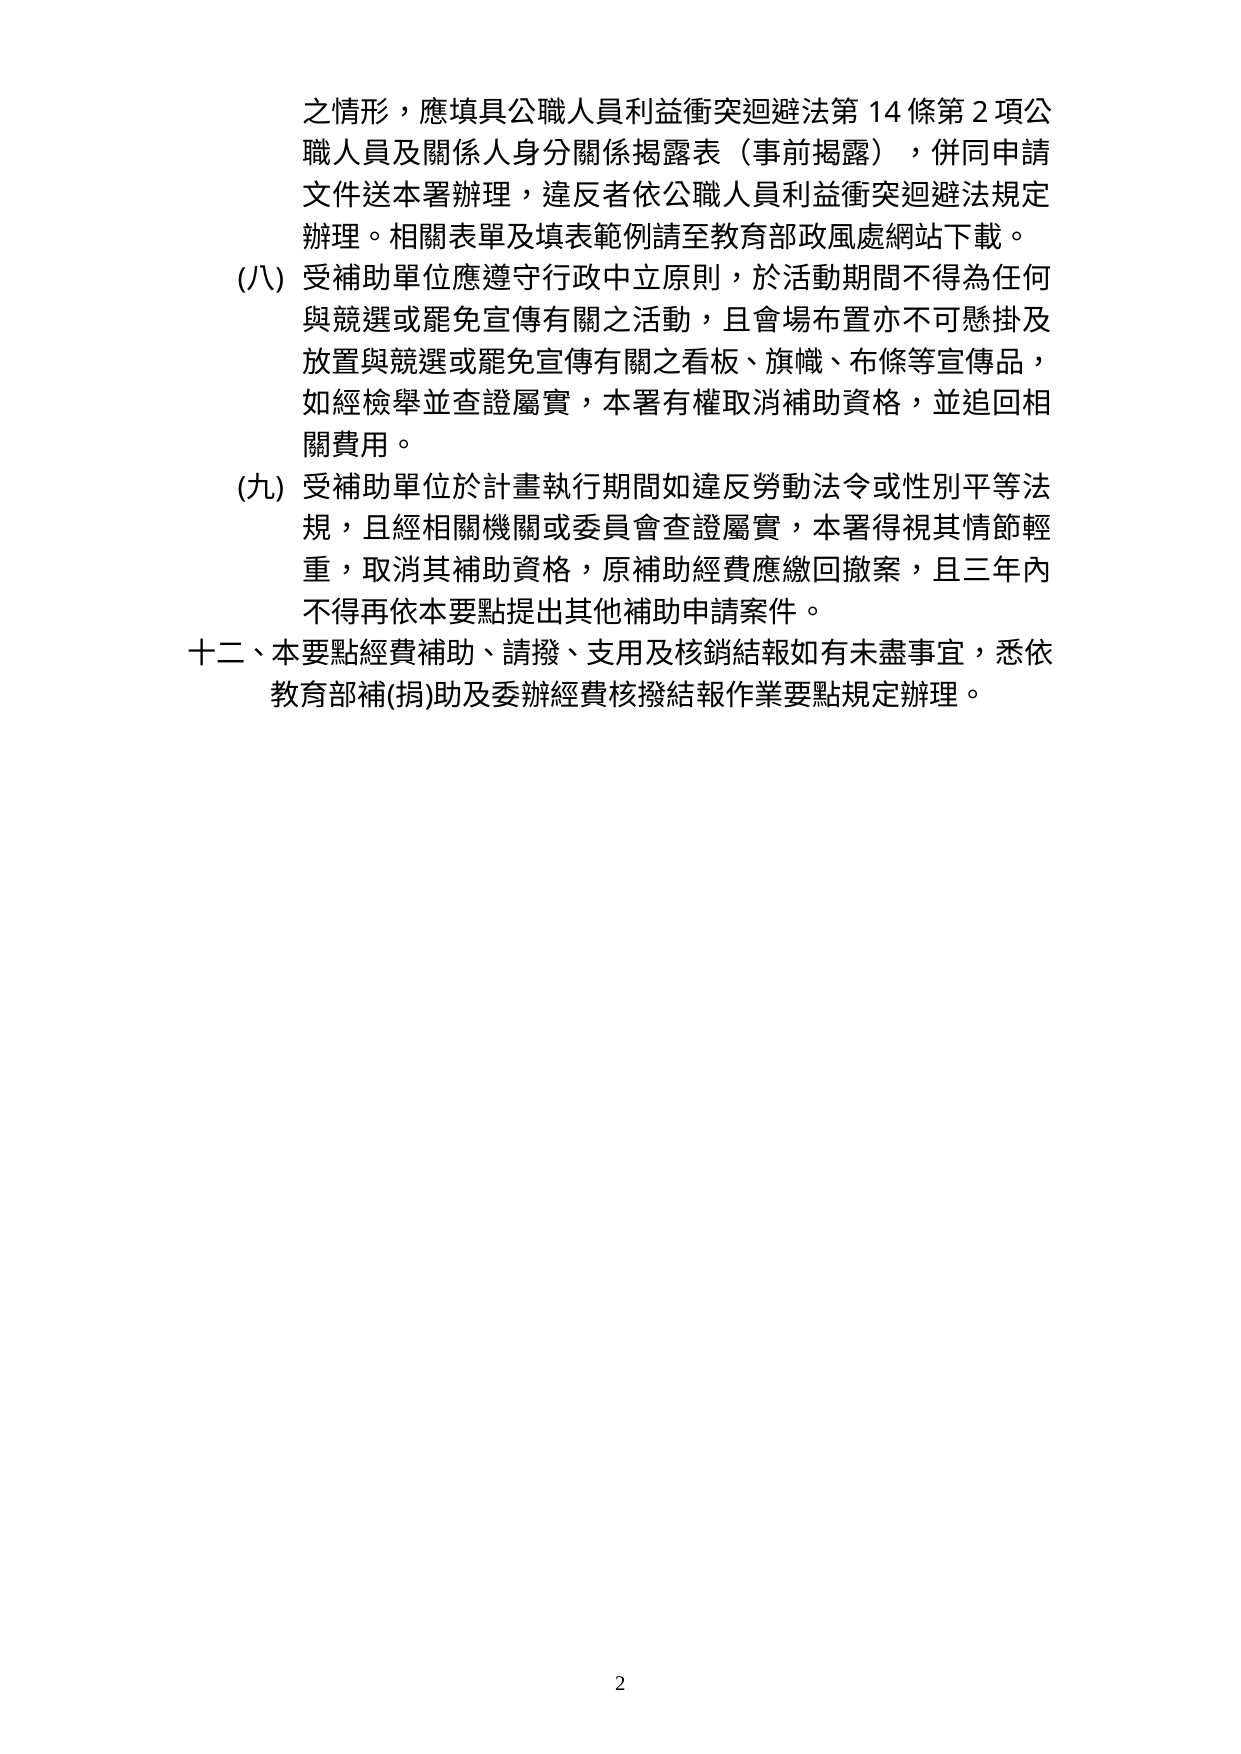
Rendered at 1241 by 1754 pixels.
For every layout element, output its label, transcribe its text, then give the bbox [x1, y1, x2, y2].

list 受補助單位應遵守行政中立原則，於活動期間不得為任何與競選或罷免宣傳有關之活動，且會場布置亦不可懸掛及放置與競選或罷免宣傳有關之看板、旗幟、布條等宣傳品，如經檢舉並查證屬實，本署有權取消補助資格，並追回相關費用。 [237, 255, 1053, 464]
list 受補助單位於計畫執行期間如違反勞動法令或性別平等法規，且經相關機關或委員會查證屬實，本署得視其情節輕重，取消其補助資格，原補助經費應繳回撤案，且三年內不得再依本要點提出其他補助申請案件。 [237, 464, 1053, 630]
list 之情形，應填具公職人員利益衝突迴避法第14條第2項公職人員及關係人身分關係揭露表（事前揭露），併同申請文件送本署辦理，違反者依公職人員利益衝突迴避法規定辦理。相關表單及填表範例請至教育部政風處網站下載。 [237, 89, 1053, 255]
text 十二、本要點經費補助、請撥、支用及核銷結報如有未盡事宜，悉依教育部補(捐)助及委辦經費核撥結報作業要點規定辦理。 [187, 630, 1053, 714]
